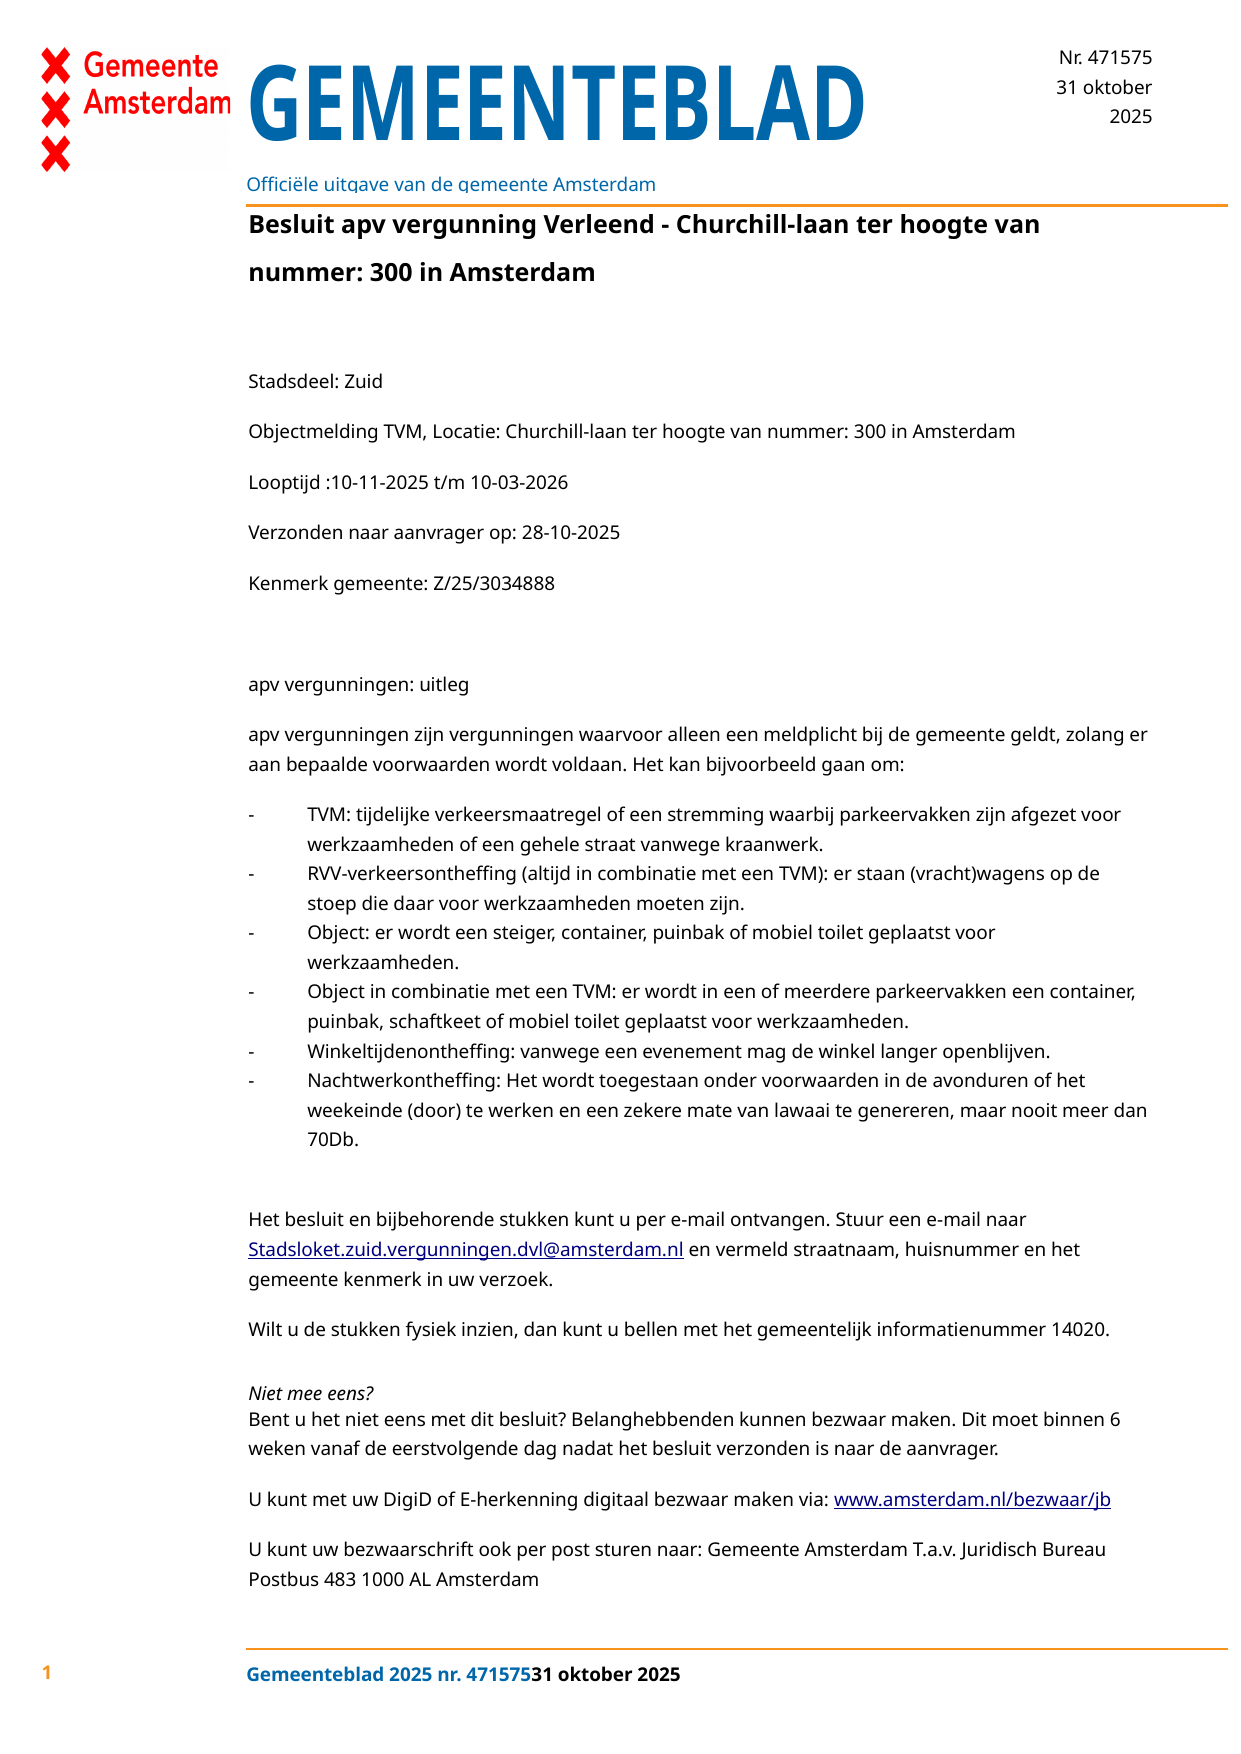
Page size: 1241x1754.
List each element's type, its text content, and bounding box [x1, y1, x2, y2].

text U kunt met uw DigiD of E-herkenning digitaal bezwaar maken via: www.amsterdam.nl/bezwaar/jb [248, 1486, 1152, 1512]
text Stadsdeel: Zuid [248, 368, 1152, 394]
text Objectmelding TVM, Locatie: Churchill-laan ter hoogte van nummer: 300 in Amsterdam [248, 419, 1152, 444]
list TVM: tijdelijke verkeersmaatregel of een stremming waarbij parkeervakken zijn afgezet voor werkzaamheden of een gehele straat vanwege kraanwerk. [248, 801, 1152, 857]
text Wilt u de stukken fysiek inzien, dan kunt u bellen met het gemeentelijk informatienummer 14020. [248, 1316, 1152, 1342]
list Object: er wordt een steiger, container, puinbak of mobiel toilet geplaatst voor werkzaamheden. [248, 919, 1152, 975]
text Het besluit en bijbehorende stukken kunt u per e-mail ontvangen. Stuur een e-mail naar Stadsloket.zuid.vergunningen.dvl@amsterdam.nl en vermeld straatnaam, huisnummer en het gemeente kenmerk in uw verzoek. [248, 1207, 1152, 1292]
list RVV-verkeersontheffing (altijd in combinatie met een TVM): er staan (vracht)wagens op de stoep die daar voor werkzaamheden moeten zijn. [248, 860, 1152, 916]
text Kenmerk gemeente: Z/25/3034888 [248, 570, 1152, 596]
text Verzonden naar aanvrager op: 28-10-2025 [248, 519, 1152, 545]
text Bent u het niet eens met dit besluit? Belanghebbenden kunnen bezwaar maken. Dit moet binnen 6 weken vanaf de eerstvolgende dag nadat het besluit verzonden is naar de aanvrager. [248, 1406, 1152, 1461]
text Besluit apv vergunning Verleend - Churchill-laan ter hoogte van nummer: 300 in Amsterdam [248, 207, 1152, 288]
list Nachtwerkontheffing: Het wordt toegestaan onder voorwaarden in de avonduren of het weekeinde (door) te werken en een zekere mate van lawaai te genereren, maar nooit meer dan 70Db. [248, 1067, 1152, 1152]
list Object in combinatie met een TVM: er wordt in een of meerdere parkeervakken een container, puinbak, schaftkeet of mobiel toilet geplaatst voor werkzaamheden. [248, 979, 1152, 1034]
text U kunt uw bezwaarschrift ook per post sturen naar: Gemeente Amsterdam T.a.v. Juridisch Bureau Postbus 483 1000 AL Amsterdam [248, 1536, 1152, 1592]
text apv vergunningen zijn vergunningen waarvoor alleen een meldplicht bij de gemeente geldt, zolang er aan bepaalde voorwaarden wordt voldaan. Het kan bijvoorbeeld gaan om: [248, 721, 1152, 777]
picture [41, 47, 231, 172]
text apv vergunningen: uitleg [248, 671, 1152, 697]
text Niet mee eens? [248, 1380, 1152, 1406]
text Looptijd :10-11-2025 t/m 10-03-2026 [248, 469, 1152, 495]
list Winkeltijdenontheffing: vanwege een evenement mag de winkel langer openblijven. [248, 1038, 1152, 1064]
